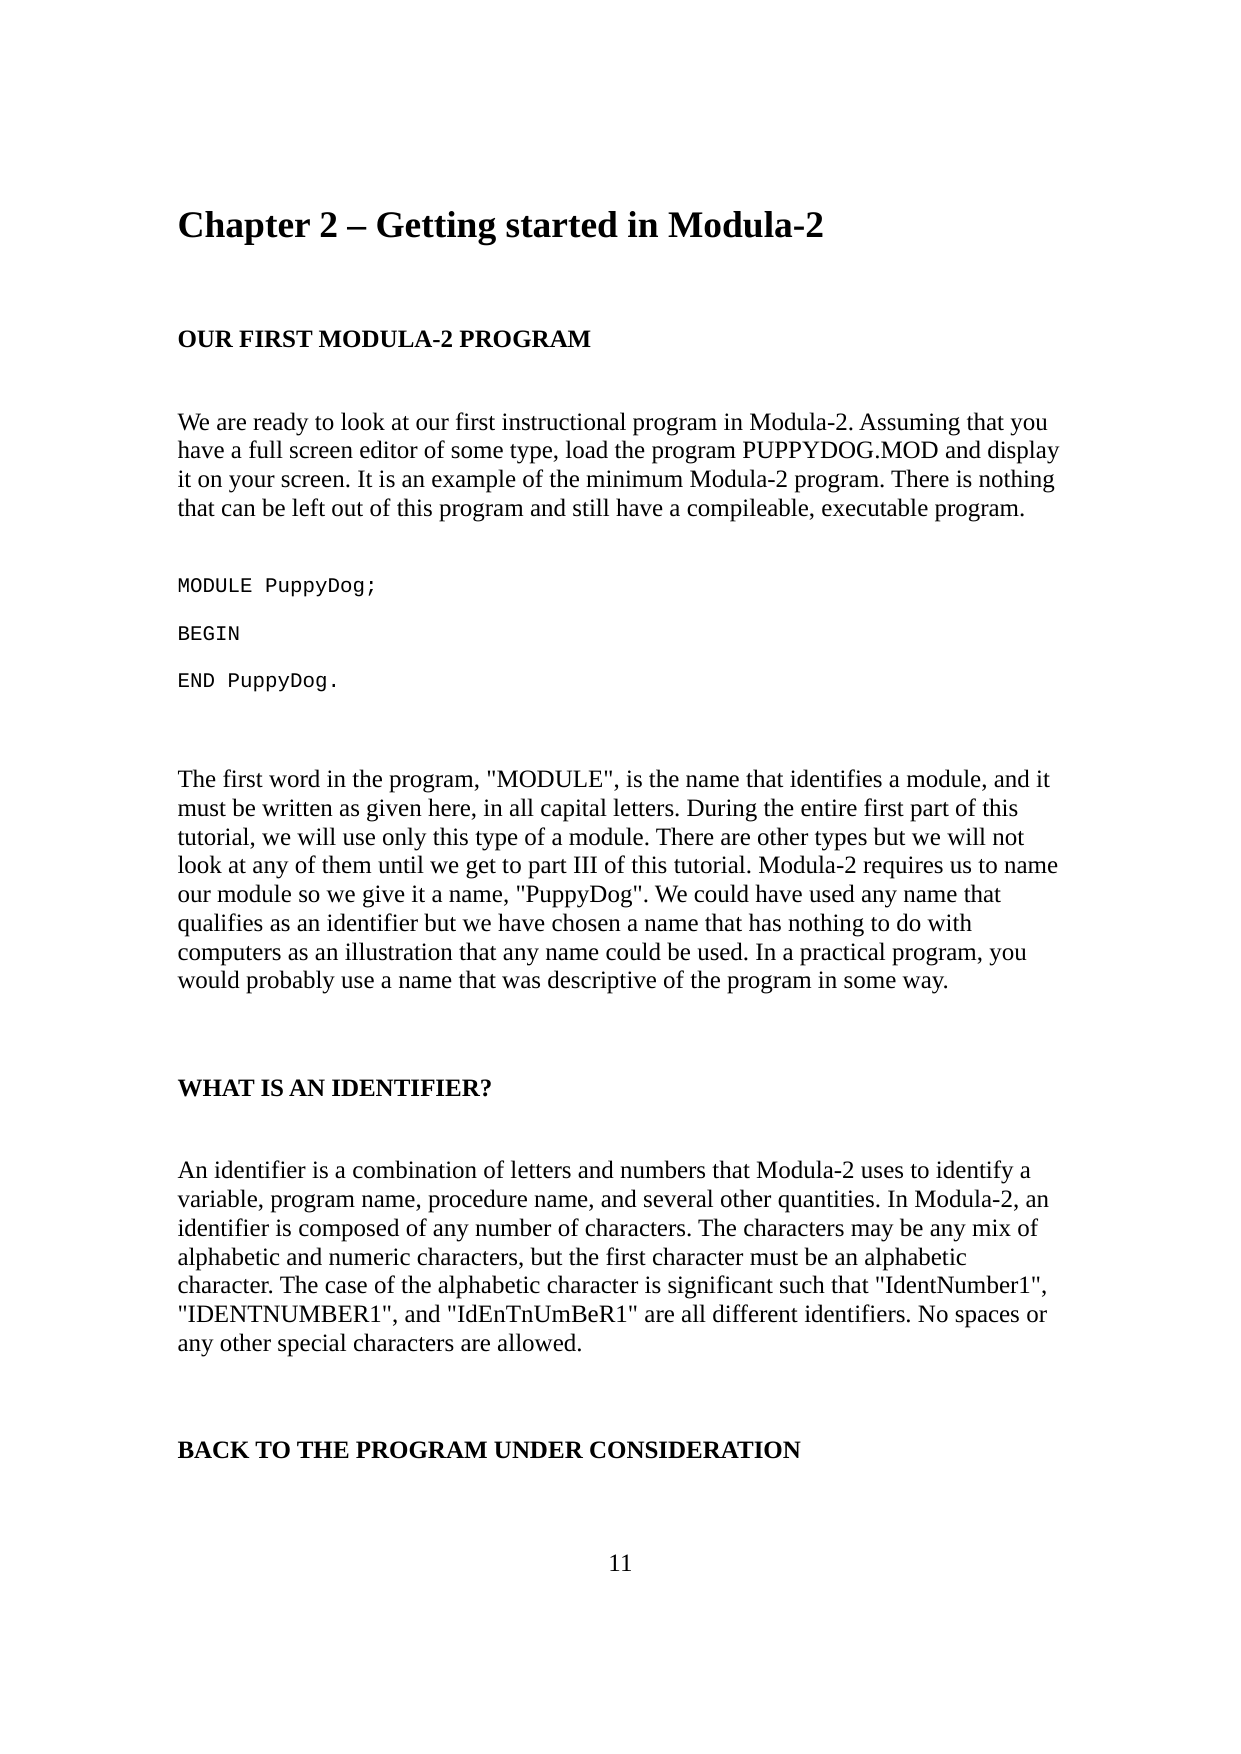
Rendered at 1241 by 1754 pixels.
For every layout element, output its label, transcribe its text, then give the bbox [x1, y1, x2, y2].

subtitle Chapter 2 – Getting started in Modula-2 [177, 202, 1063, 245]
text An identifier is a combination of letters and numbers that Modula-2 uses to identify a variable, program name, procedure name, and several other quantities. In Modula-2, an identifier is composed of any number of characters. The characters may be any mix of alphabetic and numeric characters, but the first character must be an alphabetic character. The case of the alphabetic character is significant such that "IdentNumber1", "IDENTNUMBER1", and "IdEnTnUmBeR1" are all different identifiers. No spaces or any other special characters are allowed. [177, 1156, 1063, 1357]
subtitle BACK TO THE PROGRAM UNDER CONSIDERATION [177, 1436, 1063, 1464]
text END PuppyDog. [177, 670, 1063, 693]
subtitle OUR FIRST MODULA-2 PROGRAM [177, 324, 1063, 353]
subtitle WHAT IS AN IDENTIFIER? [177, 1073, 1063, 1102]
text The first word in the program, "MODULE", is the name that identifies a module, and it must be written as given here, in all capital letters. During the entire first part of this tutorial, we will use only this type of a module. There are other types but we will not look at any of them until we get to part III of this tutorial. Modula-2 requires us to name our module so we give it a name, "PuppyDog". We could have used any name that qualifies as an identifier but we have chosen a name that has nothing to do with computers as an illustration that any name could be used. In a practical program, you would probably use a name that was descriptive of the program in some way. [177, 764, 1063, 994]
text BEGIN [177, 623, 1063, 646]
text We are ready to look at our first instructional program in Modula-2. Assuming that you have a full screen editor of some type, load the program PUPPYDOG.MOD and display it on your screen. It is an example of the minimum Modula-2 program. There is nothing that can be left out of this program and still have a compileable, executable program. [177, 407, 1063, 522]
text MODULE PuppyDog; [177, 575, 1063, 599]
